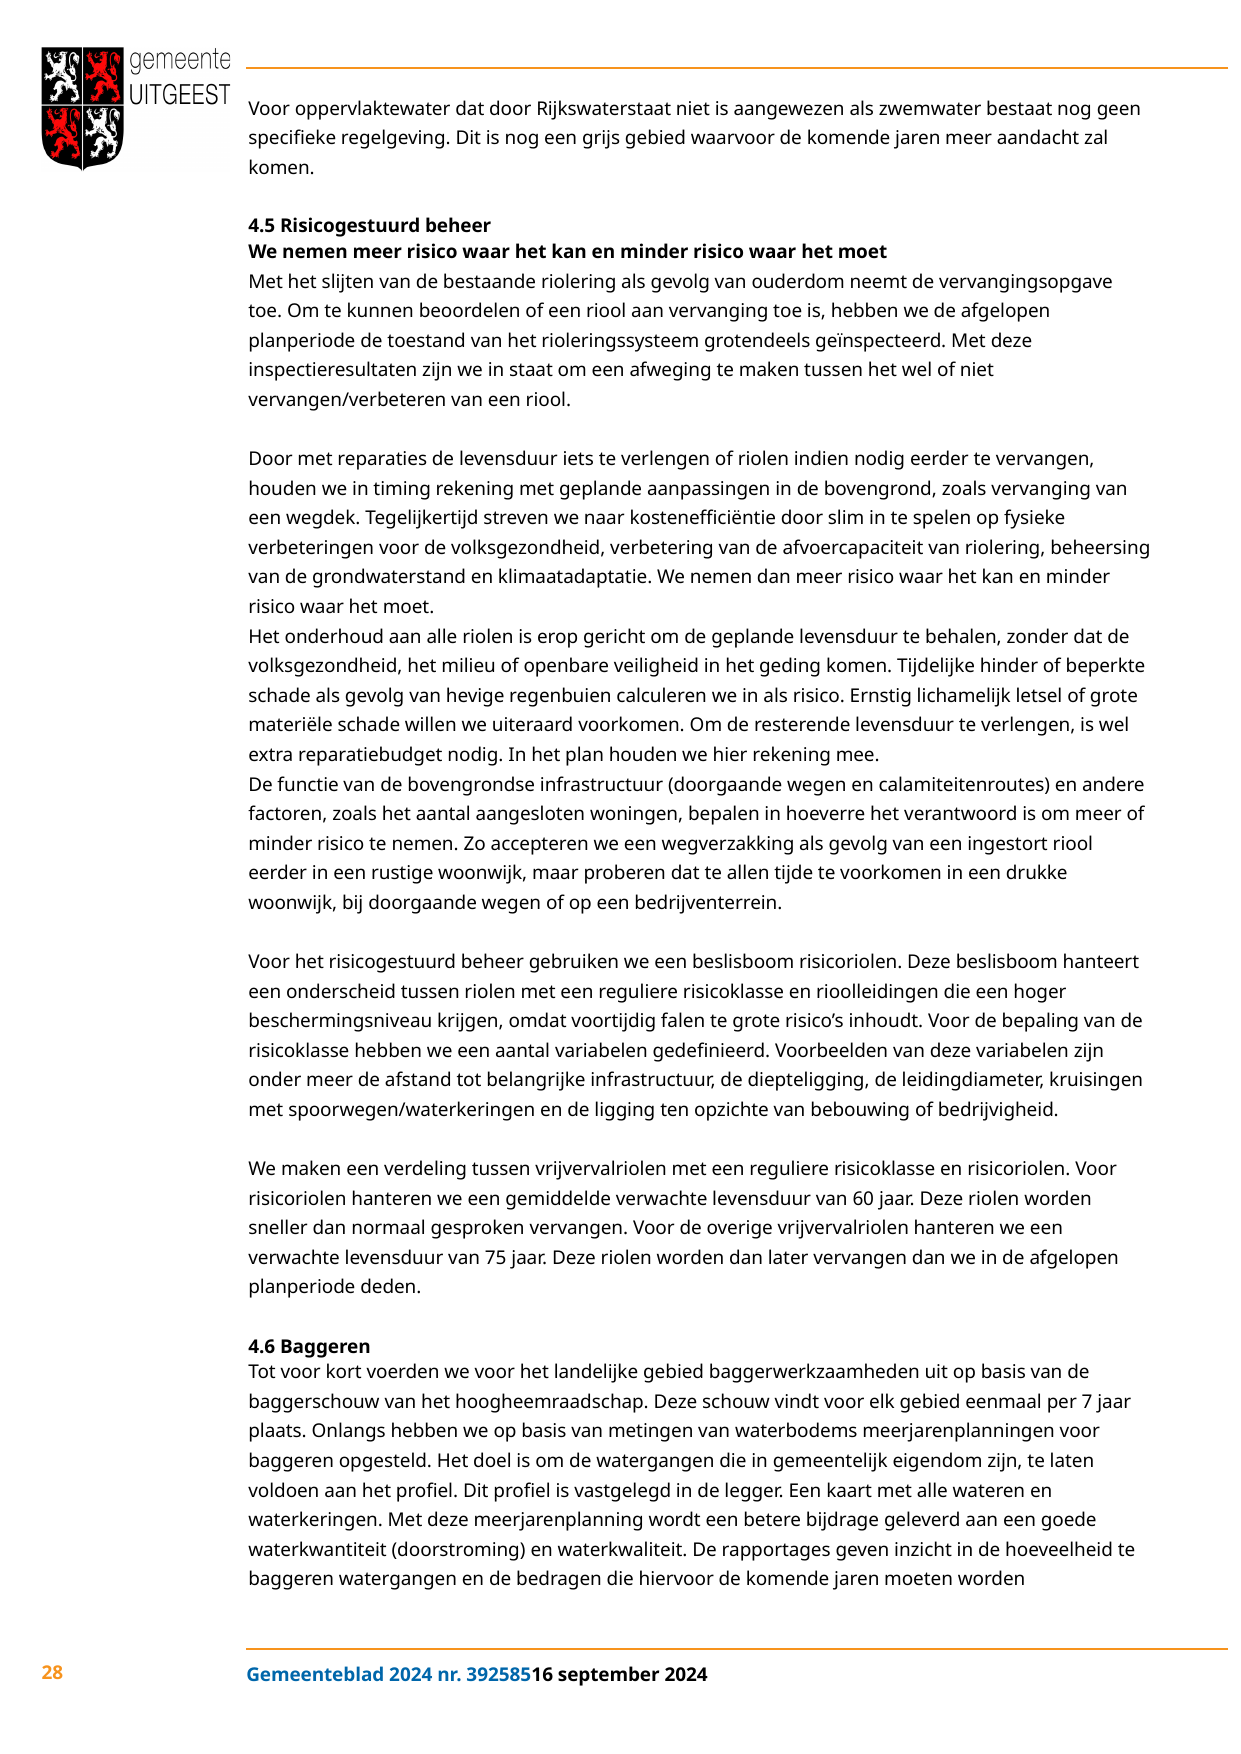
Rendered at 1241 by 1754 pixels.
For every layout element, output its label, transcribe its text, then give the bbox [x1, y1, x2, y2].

text De functie van de bovengrondse infrastructuur (doorgaande wegen en calamiteitenroutes) en andere factoren, zoals het aantal aangesloten woningen, bepalen in hoeverre het verantwoord is om meer of minder risico te nemen. Zo accepteren we een wegverzakking als gevolg van een ingestort riool eerder in een rustige woonwijk, maar proberen dat te allen tijde te voorkomen in een drukke woonwijk, bij doorgaande wegen of op een bedrijventerrein. [248, 771, 1152, 915]
text Het onderhoud aan alle riolen is erop gericht om de geplande levensduur te behalen, zonder dat de volksgezondheid, het milieu of openbare veiligheid in het geding komen. Tijdelijke hinder of beperkte schade als gevolg van hevige regenbuien calculeren we in als risico. Ernstig lichamelijk letsel of grote materiële schade willen we uiteraard voorkomen. Om de resterende levensduur te verlengen, is wel extra reparatiebudget nodig. In het plan houden we hier rekening mee. [248, 623, 1152, 767]
table_header Voor oppervlaktewater dat door Rijkswaterstaat niet is aangewezen als zwemwater bestaat nog geen specifieke regelgeving. Dit is nog een grijs gebied waarvoor de komende jaren meer aandacht zal komen. [248, 95, 1152, 180]
picture [41, 47, 231, 172]
text We maken een verdeling tussen vrijvervalriolen met een reguliere risicoklasse en risicoriolen. Voor risicoriolen hanteren we een gemiddelde verwachte levensduur van 60 jaar. Deze riolen worden sneller dan normaal gesproken vervangen. Voor de overige vrijvervalriolen hanteren we een verwachte levensduur van 75 jaar. Deze riolen worden dan later vervangen dan we in de afgelopen planperiode deden. [248, 1155, 1152, 1299]
text Tot voor kort voerden we voor het landelijke gebied baggerwerkzaamheden uit op basis van de baggerschouw van het hoogheemraadschap. Deze schouw vindt voor elk gebied eenmaal per 7 jaar plaats. Onlangs hebben we op basis van metingen van waterbodems meerjarenplanningen voor baggeren opgesteld. Het doel is om de watergangen die in gemeentelijk eigendom zijn, te laten voldoen aan het profiel. Dit profiel is vastgelegd in de legger. Een kaart met alle wateren en waterkeringen. Met deze meerjarenplanning wordt een betere bijdrage geleverd aan een goede waterkwantiteit (doorstroming) en waterkwaliteit. De rapportages geven inzicht in de hoeveelheid te baggeren watergangen en de bedragen die hiervoor de komende jaren moeten worden [248, 1358, 1152, 1591]
text 4.6 Baggeren [248, 1333, 1152, 1358]
text We nemen meer risico waar het kan en minder risico waar het moet [248, 238, 1152, 264]
text Voor het risicogestuurd beheer gebruiken we een beslisboom risicoriolen. Deze beslisboom hanteert een onderscheid tussen riolen met een reguliere risicoklasse en rioolleidingen die een hoger beschermingsniveau krijgen, omdat voortijdig falen te grote risico’s inhoudt. Voor de bepaling van de risicoklasse hebben we een aantal variabelen gedefinieerd. Voorbeelden van deze variabelen zijn onder meer de afstand tot belangrijke infrastructuur, de diepteligging, de leidingdiameter, kruisingen met spoorwegen/waterkeringen en de ligging ten opzichte van bebouwing of bedrijvigheid. [248, 948, 1152, 1122]
text Door met reparaties de levensduur iets te verlengen of riolen indien nodig eerder te vervangen, houden we in timing rekening met geplande aanpassingen in de bovengrond, zoals vervanging van een wegdek. Tegelijkertijd streven we naar kostenefficiëntie door slim in te spelen op fysieke verbeteringen voor de volksgezondheid, verbetering van de afvoercapaciteit van riolering, beheersing van de grondwaterstand en klimaatadaptatie. We nemen dan meer risico waar het kan en minder risico waar het moet. [248, 445, 1152, 619]
text 4.5 Risicogestuurd beheer [248, 212, 1152, 238]
text Met het slijten van de bestaande riolering als gevolg van ouderdom neemt de vervangingsopgave toe. Om te kunnen beoordelen of een riool aan vervanging toe is, hebben we de afgelopen planperiode de toestand van het rioleringssysteem grotendeels geïnspecteerd. Met deze inspectieresultaten zijn we in staat om een afweging te maken tussen het wel of niet vervangen/verbeteren van een riool. [248, 268, 1152, 412]
